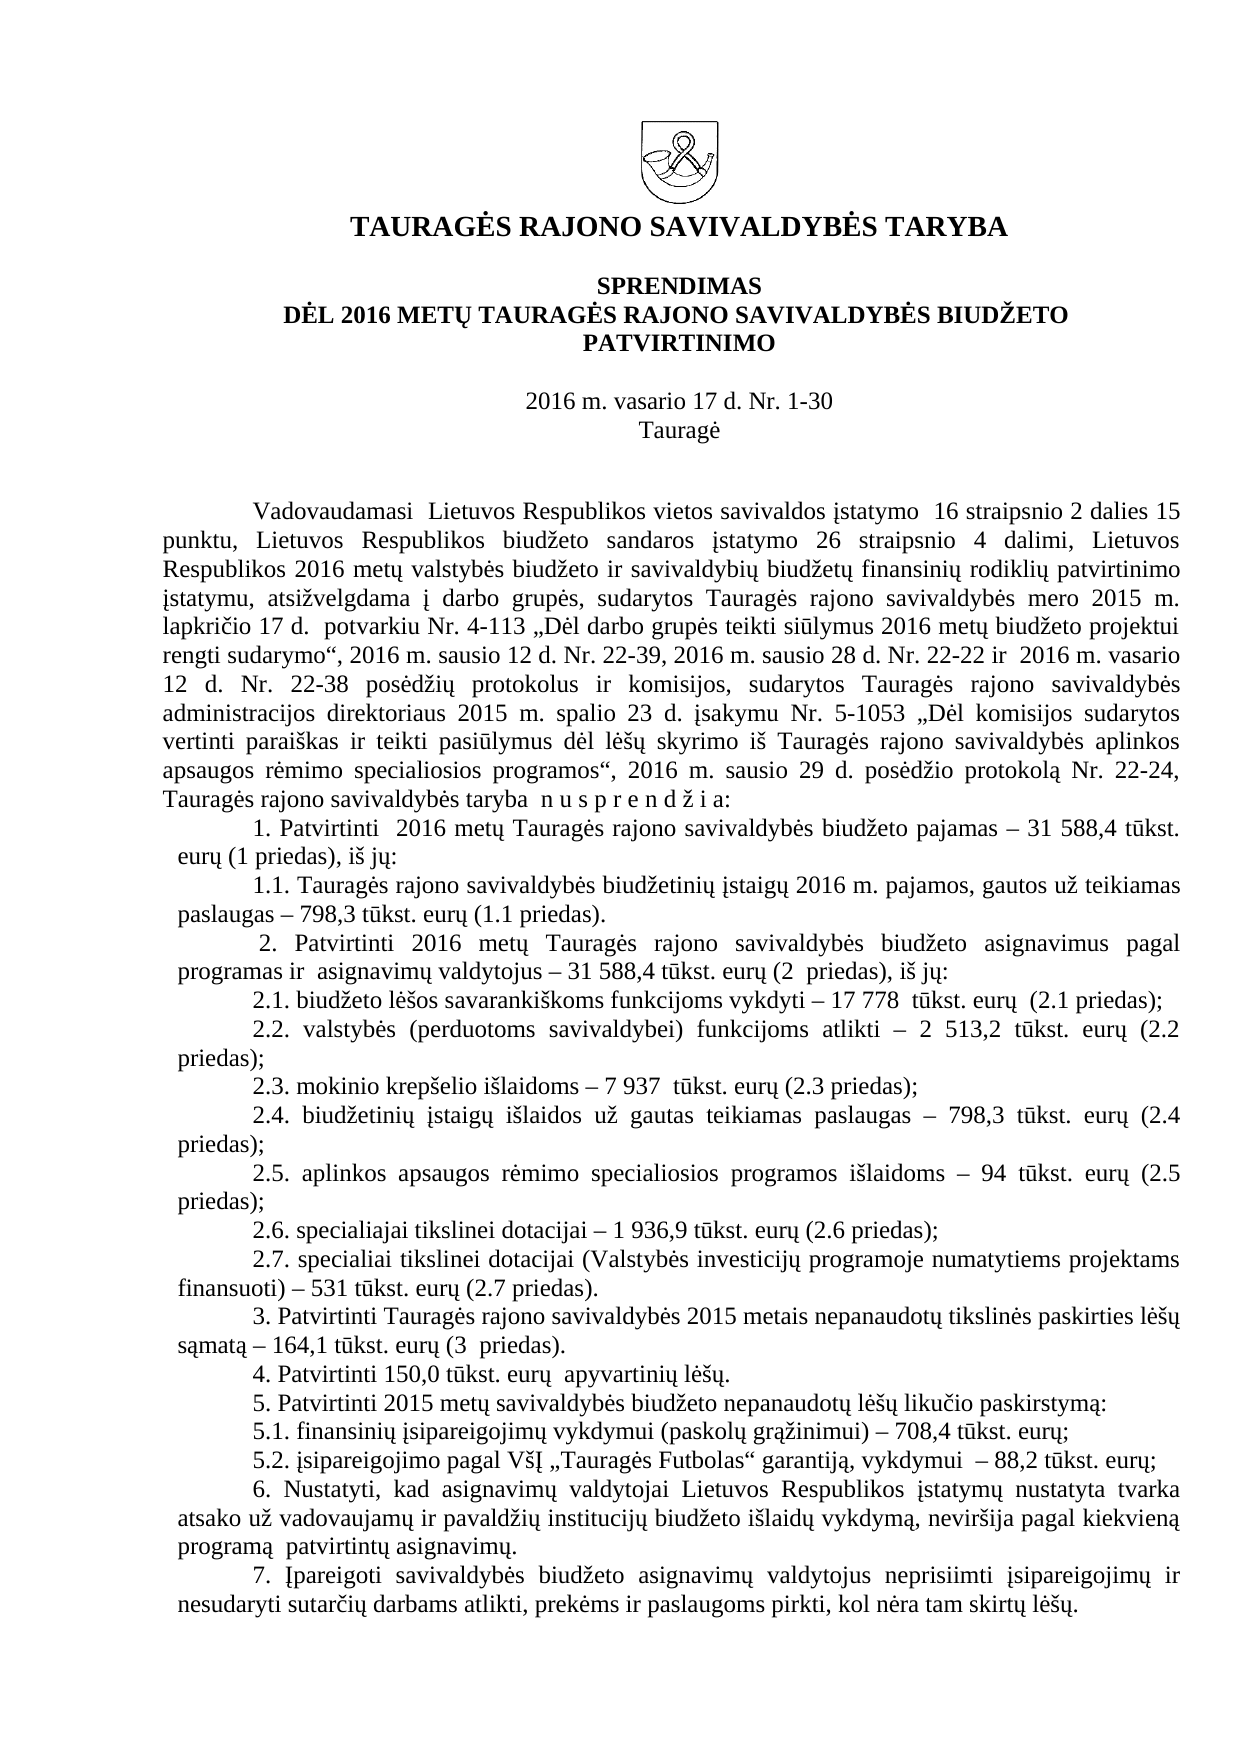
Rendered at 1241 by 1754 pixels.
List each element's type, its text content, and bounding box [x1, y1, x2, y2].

text 5.2. įsipareigojimo pagal VšĮ „Tauragės Futbolas“ garantiją, vykdymui – 88,2 tūkst. eurų; [177, 1445, 1181, 1474]
text 2.3. mokinio krepšelio išlaidoms – 7 937 tūkst. eurų (2.3 priedas); [177, 1071, 1181, 1100]
text 2.4. biudžetinių įstaigų išlaidos už gautas teikiamas paslaugas – 798,3 tūkst. eurų (2.4 priedas); [177, 1100, 1181, 1158]
text 1.1. Tauragės rajono savivaldybės biudžetinių įstaigų 2016 m. pajamos, gautos už teikiamas paslaugas – 798,3 tūkst. eurų (1.1 priedas). [177, 870, 1181, 928]
text sprendimas [177, 271, 1181, 300]
text 2.5. aplinkos apsaugos rėmimo specialiosios programos išlaidoms – 94 tūkst. eurų (2.5 priedas); [177, 1158, 1181, 1215]
text 2. Patvirtinti 2016 metų Tauragės rajono savivaldybės biudžeto asignavimus pagal programas ir asignavimų valdytojus – 31 588,4 tūkst. eurų (2 priedas), iš jų: [177, 928, 1181, 985]
text 2.1. biudžeto lėšos savarankiškoms funkcijoms vykdyti – 17 778 tūkst. eurų (2.1 priedas); [177, 985, 1181, 1014]
text 3. Patvirtinti Tauragės rajono savivaldybės 2015 metais nepanaudotų tikslinės paskirties lėšų sąmatą – 164,1 tūkst. eurų (3 priedas). [177, 1301, 1181, 1359]
text 2.6. specialiajai tikslinei dotacijai – 1 936,9 tūkst. eurų (2.6 priedas); [177, 1215, 1181, 1244]
text 4. Patvirtinti 150,0 tūkst. eurų apyvartinių lėšų. [177, 1359, 1181, 1388]
text 5.1. finansinių įsipareigojimų vykdymui (paskolų grąžinimui) – 708,4 tūkst. eurų; [177, 1416, 1181, 1445]
text PAtvirtinimo [177, 328, 1181, 357]
text 6. Nustatyti, kad asignavimų valdytojai Lietuvos Respublikos įstatymų nustatyta tvarka atsako už vadovaujamų ir pavaldžių institucijų biudžeto išlaidų vykdymą, neviršija pagal kiekvieną programą patvirtintų asignavimų. [177, 1474, 1181, 1560]
text TAURAGĖS RAJONO SAVIVALDYBĖS TARYBA [177, 209, 1181, 242]
text 2.7. specialiai tikslinei dotacijai (Valstybės investicijų programoje numatytiems projektams finansuoti) – 531 tūkst. eurų (2.7 priedas). [177, 1244, 1181, 1301]
text 2016 m. vasario 17 d. Nr. 1-30 [177, 386, 1181, 415]
text Vadovaudamasi Lietuvos Respublikos vietos savivaldos įstatymo 16 straipsnio 2 dalies 15 punktu, Lietuvos Respublikos biudžeto sandaros įstatymo 26 straipsnio 4 dalimi, Lietuvos Respublikos 2016 metų valstybės biudžeto ir savivaldybių biudžetų finansinių rodiklių patvirtinimo įstatymu, atsižvelgdama į darbo grupės, sudarytos Tauragės rajono savivaldybės mero 2015 m. lapkričio 17 d. potvarkiu Nr. 4-113 „Dėl darbo grupės teikti siūlymus 2016 metų biudžeto projektui rengti sudarymo“, 2016 m. sausio 12 d. Nr. 22-39, 2016 m. sausio 28 d. Nr. 22-22 ir 2016 m. vasario 12 d. Nr. 22-38 posėdžių protokolus ir komisijos, sudarytos Tauragės rajono savivaldybės administracijos direktoriaus 2015 m. spalio 23 d. įsakymu Nr. 5-1053 „Dėl komisijos sudarytos vertinti paraiškas ir teikti pasiūlymus dėl lėšų skyrimo iš Tauragės rajono savivaldybės aplinkos apsaugos rėmimo specialiosios programos“, 2016 m. sausio 29 d. posėdžio protokolą Nr. 22-24, Tauragės rajono savivaldybės taryba n u s p r e n d ž i a: [162, 496, 1181, 813]
text Tauragė [177, 415, 1181, 443]
text Dėl 2016 metų Tauragės rajono savivaldybės biudžeto [177, 300, 1181, 328]
text 7. Įpareigoti savivaldybės biudžeto asignavimų valdytojus neprisiimti įsipareigojimų ir nesudaryti sutarčių darbams atlikti, prekėms ir paslaugoms pirkti, kol nėra tam skirtų lėšų. [177, 1560, 1181, 1618]
text 1. Patvirtinti 2016 metų Tauragės rajono savivaldybės biudžeto pajamas – 31 588,4 tūkst. eurų (1 priedas), iš jų: [177, 813, 1181, 870]
text 5. Patvirtinti 2015 metų savivaldybės biudžeto nepanaudotų lėšų likučio paskirstymą: [177, 1388, 1181, 1416]
text 2.2. valstybės (perduotoms savivaldybei) funkcijoms atlikti – 2 513,2 tūkst. eurų (2.2 priedas); [177, 1014, 1181, 1071]
